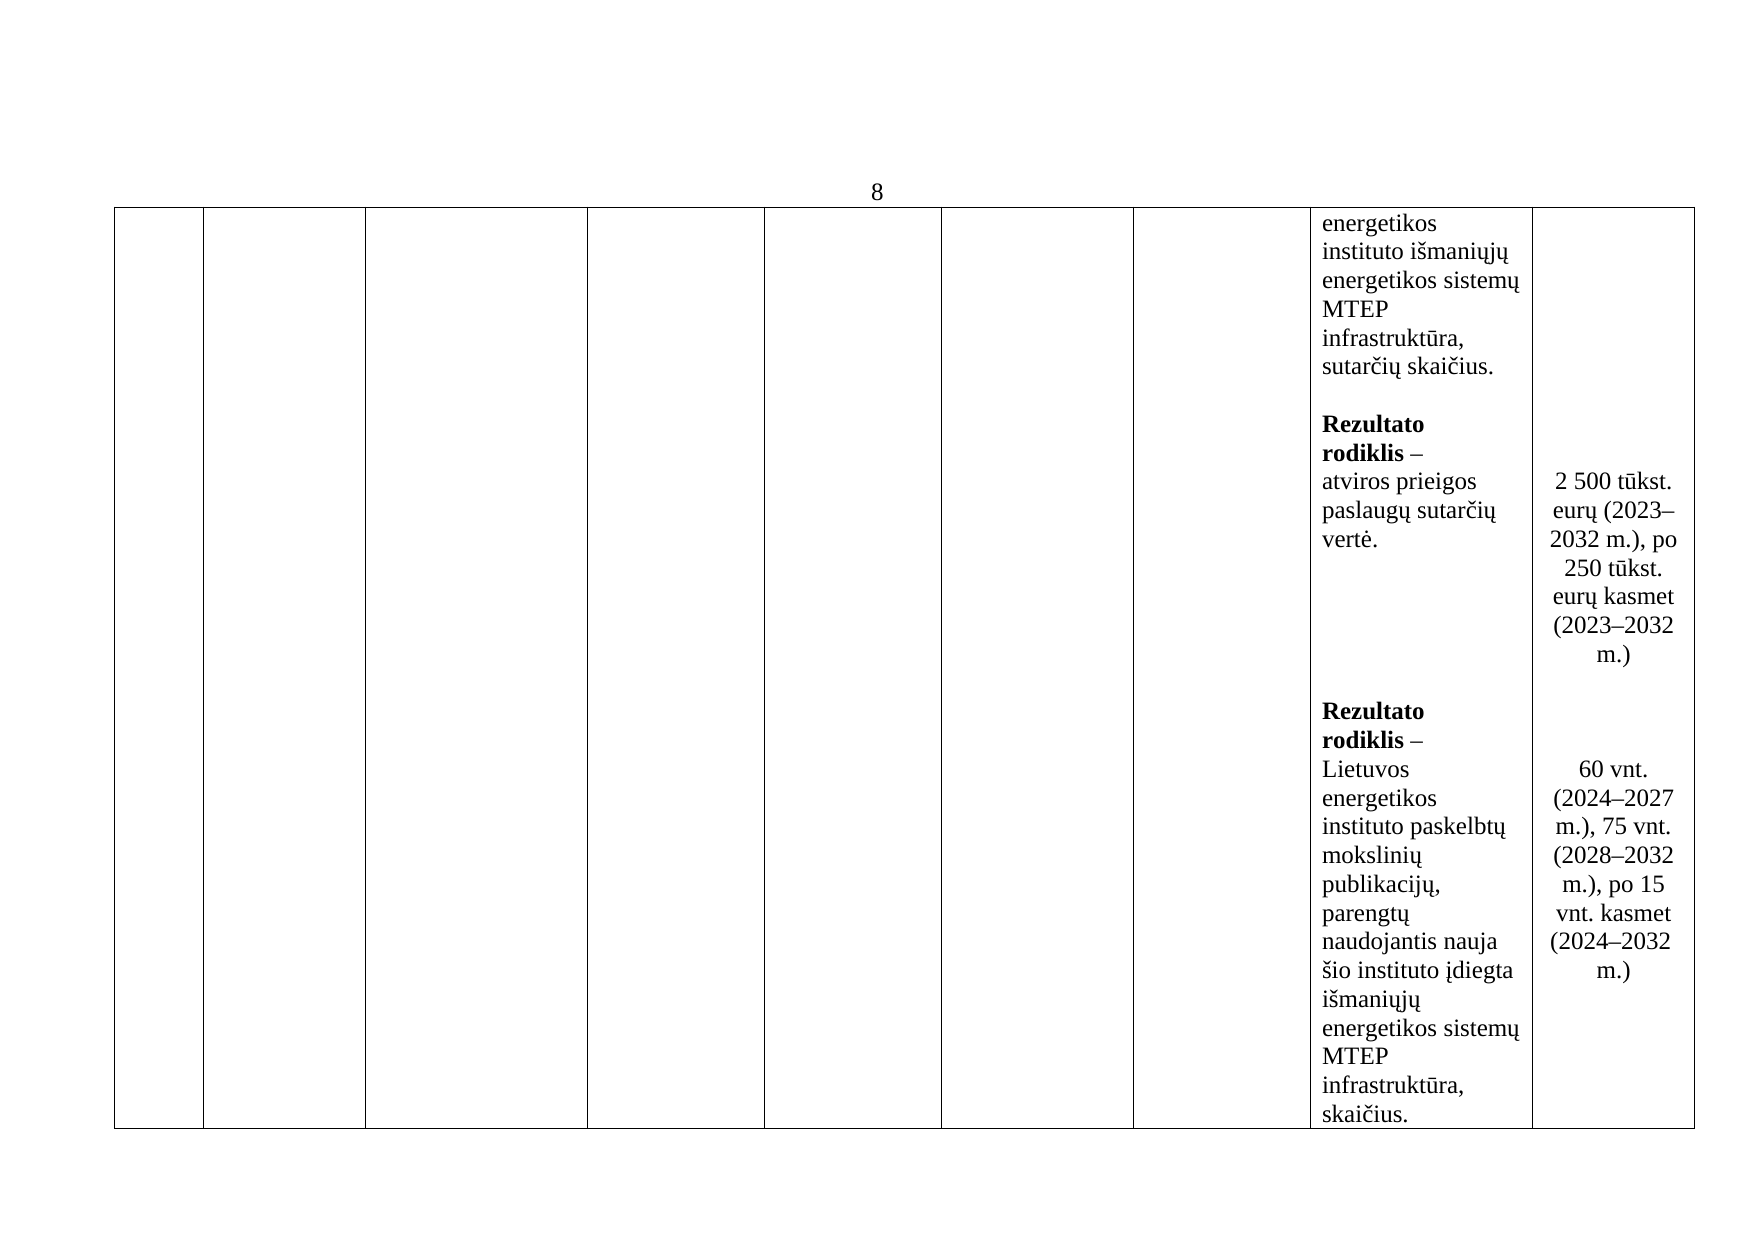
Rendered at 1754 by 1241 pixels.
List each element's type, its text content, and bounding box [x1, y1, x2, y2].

table_header [366, 208, 587, 1128]
table_header [115, 208, 203, 1128]
table_header [942, 208, 1133, 1128]
table_header [588, 208, 764, 1128]
table_header [765, 208, 941, 1128]
table_header energetikos instituto išmaniųjų energetikos sistemų MTEP infrastruktūra, sutarčių skaičius. Rezultato rodiklis – atviros prieigos paslaugų sutarčių vertė. Rezultato rodiklis – Lietuvos energetikos instituto paskelbtų mokslinių publikacijų, parengtų naudojantis nauja šio instituto įdiegta išmaniųjų energetikos sistemų MTEP infrastruktūra, skaičius. [1311, 208, 1532, 1128]
table_header [1134, 208, 1310, 1128]
table_header [204, 208, 365, 1128]
table_header 2 500 tūkst. eurų (2023–2032 m.), po 250 tūkst. eurų kasmet (2023–2032 m.) 60 vnt. (2024–2027 m.), 75 vnt. (2028–2032 m.), po 15 vnt. kasmet (2024–2032 m.) [1533, 208, 1694, 1128]
